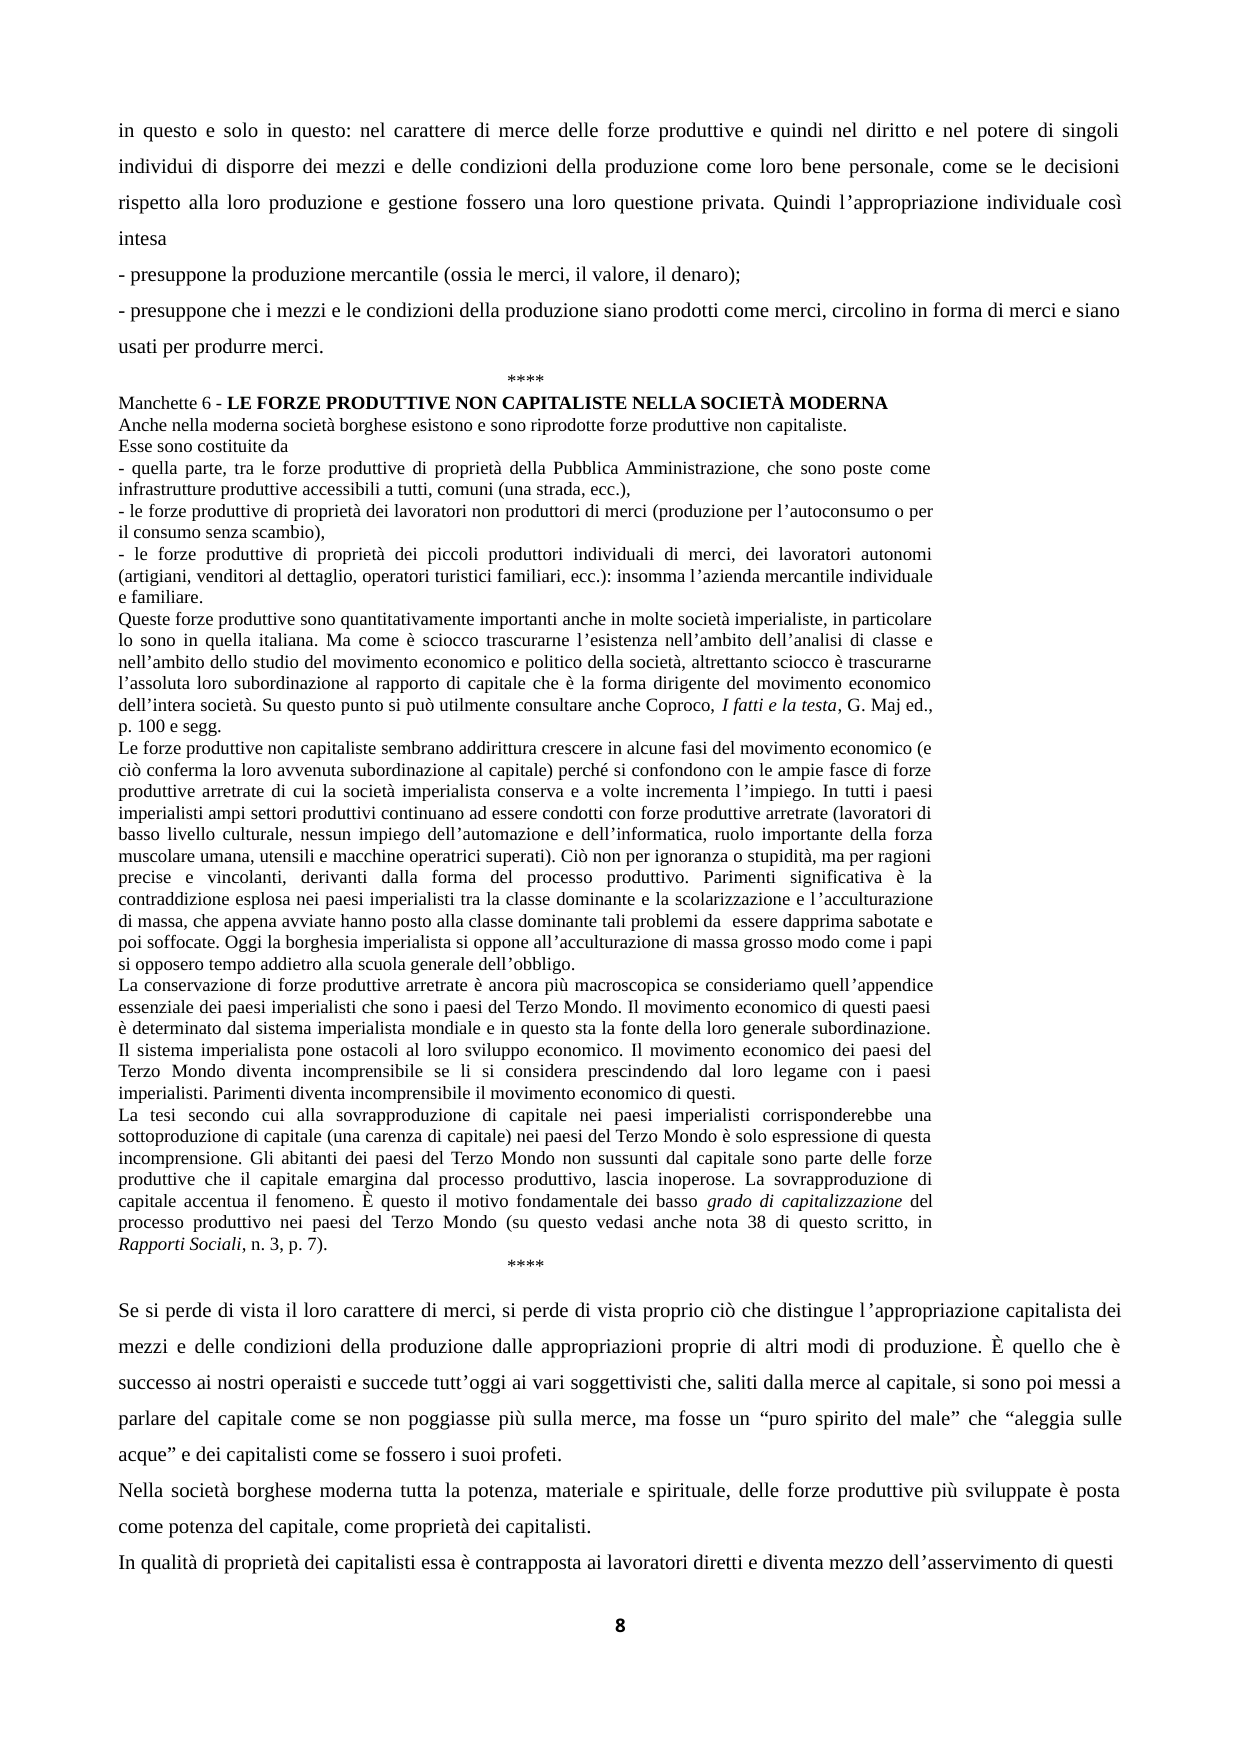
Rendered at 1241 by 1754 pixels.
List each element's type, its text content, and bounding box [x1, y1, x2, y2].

text - presuppone la produzione mercantile (ossia le merci, il valore, il denaro); [118, 262, 1122, 286]
text - le forze produttive di proprietà dei piccoli produttori individuali di merci, dei lavoratori autonomi (artigiani, venditori al dettaglio, operatori turistici familiari, ecc.): insomma l’azienda mercantile individuale e familiare. [118, 543, 933, 608]
text Le forze produttive non capitaliste sembrano addirittura crescere in alcune fasi del movimento economico (e ciò conferma la loro avvenuta subordinazione al capitale) perché si confondono con le ampie fasce di forze produttive arretrate di cui la società imperialista conserva e a volte incrementa l’impiego. In tutti i paesi imperialisti ampi settori produttivi continuano ad essere condotti con forze produttive arretrate (lavoratori di basso livello culturale, nessun impiego dell’automazione e dell’informatica, ruolo importante della forza muscolare umana, utensili e macchine operatrici superati). Ciò non per ignoranza o stupidità, ma per ragioni precise e vincolanti, derivanti dalla forma del processo produttivo. Parimenti significativa è la contraddizione esplosa nei paesi imperialisti tra la classe dominante e la scolarizzazione e l’acculturazione di massa, che appena avviate hanno posto alla classe dominante tali problemi da essere dapprima sabotate e poi soffocate. Oggi la borghesia imperialista si oppone all’acculturazione di massa grosso modo come i papi si opposero tempo addietro alla scuola generale dell’obbligo. [118, 737, 933, 974]
text Manchette 6 - LE FORZE PRODUTTIVE NON CAPITALISTE NELLA SOCIETÀ MODERNA [118, 392, 933, 413]
text - le forze produttive di proprietà dei lavoratori non produttori di merci (produzione per l’autoconsumo o per il consumo senza scambio), [118, 500, 933, 543]
text - quella parte, tra le forze produttive di proprietà della Pubblica Amministrazione, che sono poste come infrastrutture produttive accessibili a tutti, comuni (una strada, ecc.), [118, 457, 933, 500]
text Queste forze produttive sono quantitativamente importanti anche in molte società imperialiste, in particolare lo sono in quella italiana. Ma come è sciocco trascurarne l’esistenza nell’ambito dell’analisi di classe e nell’ambito dello studio del movimento economico e politico della società, altrettanto sciocco è trascurarne l’assoluta loro subordinazione al rapporto di capitale che è la forma dirigente del movimento economico dell’intera società. Su questo punto si può utilmente consultare anche Coproco, I fatti e la testa, G. Maj ed., p. 100 e segg. [118, 608, 933, 737]
text - presuppone che i mezzi e le condizioni della produzione siano prodotti come merci, circolino in forma di merci e siano usati per produrre merci. [118, 298, 1122, 358]
text La conservazione di forze produttive arretrate è ancora più macroscopica se consideriamo quell’appendice essenziale dei paesi imperialisti che sono i paesi del Terzo Mondo. Il movimento economico di questi paesi è determinato dal sistema imperialista mondiale e in questo sta la fonte della loro generale subordinazione. Il sistema imperialista pone ostacoli al loro sviluppo economico. Il movimento economico dei paesi del Terzo Mondo diventa incomprensibile se li si considera prescindendo dal loro legame con i paesi imperialisti. Parimenti diventa incomprensibile il movimento economico di questi. [118, 974, 933, 1103]
text La tesi secondo cui alla sovrapproduzione di capitale nei paesi imperialisti corrisponderebbe una sottoproduzione di capitale (una carenza di capitale) nei paesi del Terzo Mondo è solo espressione di questa incomprensione. Gli abitanti dei paesi del Terzo Mondo non sussunti dal capitale sono parte delle forze produttive che il capitale emargina dal processo produttivo, lascia inoperose. La sovrapproduzione di capitale accentua il fenomeno. È questo il motivo fondamentale dei basso grado di capitalizzazione del processo produttivo nei paesi del Terzo Mondo (su questo vedasi anche nota 38 di questo scritto, in Rapporti Sociali, n. 3, p. 7). [118, 1103, 933, 1254]
text Anche nella moderna società borghese esistono e sono riprodotte forze produttive non capitaliste. [118, 413, 933, 435]
text in questo e solo in questo: nel carattere di merce delle forze produttive e quindi nel diritto e nel potere di singoli individui di disporre dei mezzi e delle condizioni della produzione come loro bene personale, come se le decisioni rispetto alla loro produzione e gestione fossero una loro questione privata. Quindi l’appropriazione individuale così intesa [118, 118, 1122, 250]
text **** [118, 1254, 933, 1276]
text **** [118, 370, 933, 392]
text Nella società borghese moderna tutta la potenza, materiale e spirituale, delle forze produttive più sviluppate è posta come potenza del capitale, come proprietà dei capitalisti. [118, 1478, 1122, 1538]
text Se si perde di vista il loro carattere di merci, si perde di vista proprio ciò che distingue l’appropriazione capitalista dei mezzi e delle condizioni della produzione dalle appropriazioni proprie di altri modi di produzione. È quello che è successo ai nostri operaisti e succede tutt’oggi ai vari soggettivisti che, saliti dalla merce al capitale, si sono poi messi a parlare del capitale come se non poggiasse più sulla merce, ma fosse un “puro spirito del male” che “aleggia sulle acque” e dei capitalisti come se fossero i suoi profeti. [118, 1298, 1122, 1466]
text Esse sono costituite da [118, 435, 933, 457]
text In qualità di proprietà dei capitalisti essa è contrapposta ai lavoratori diretti e diventa mezzo dell’asservimento di questi [118, 1550, 1122, 1574]
